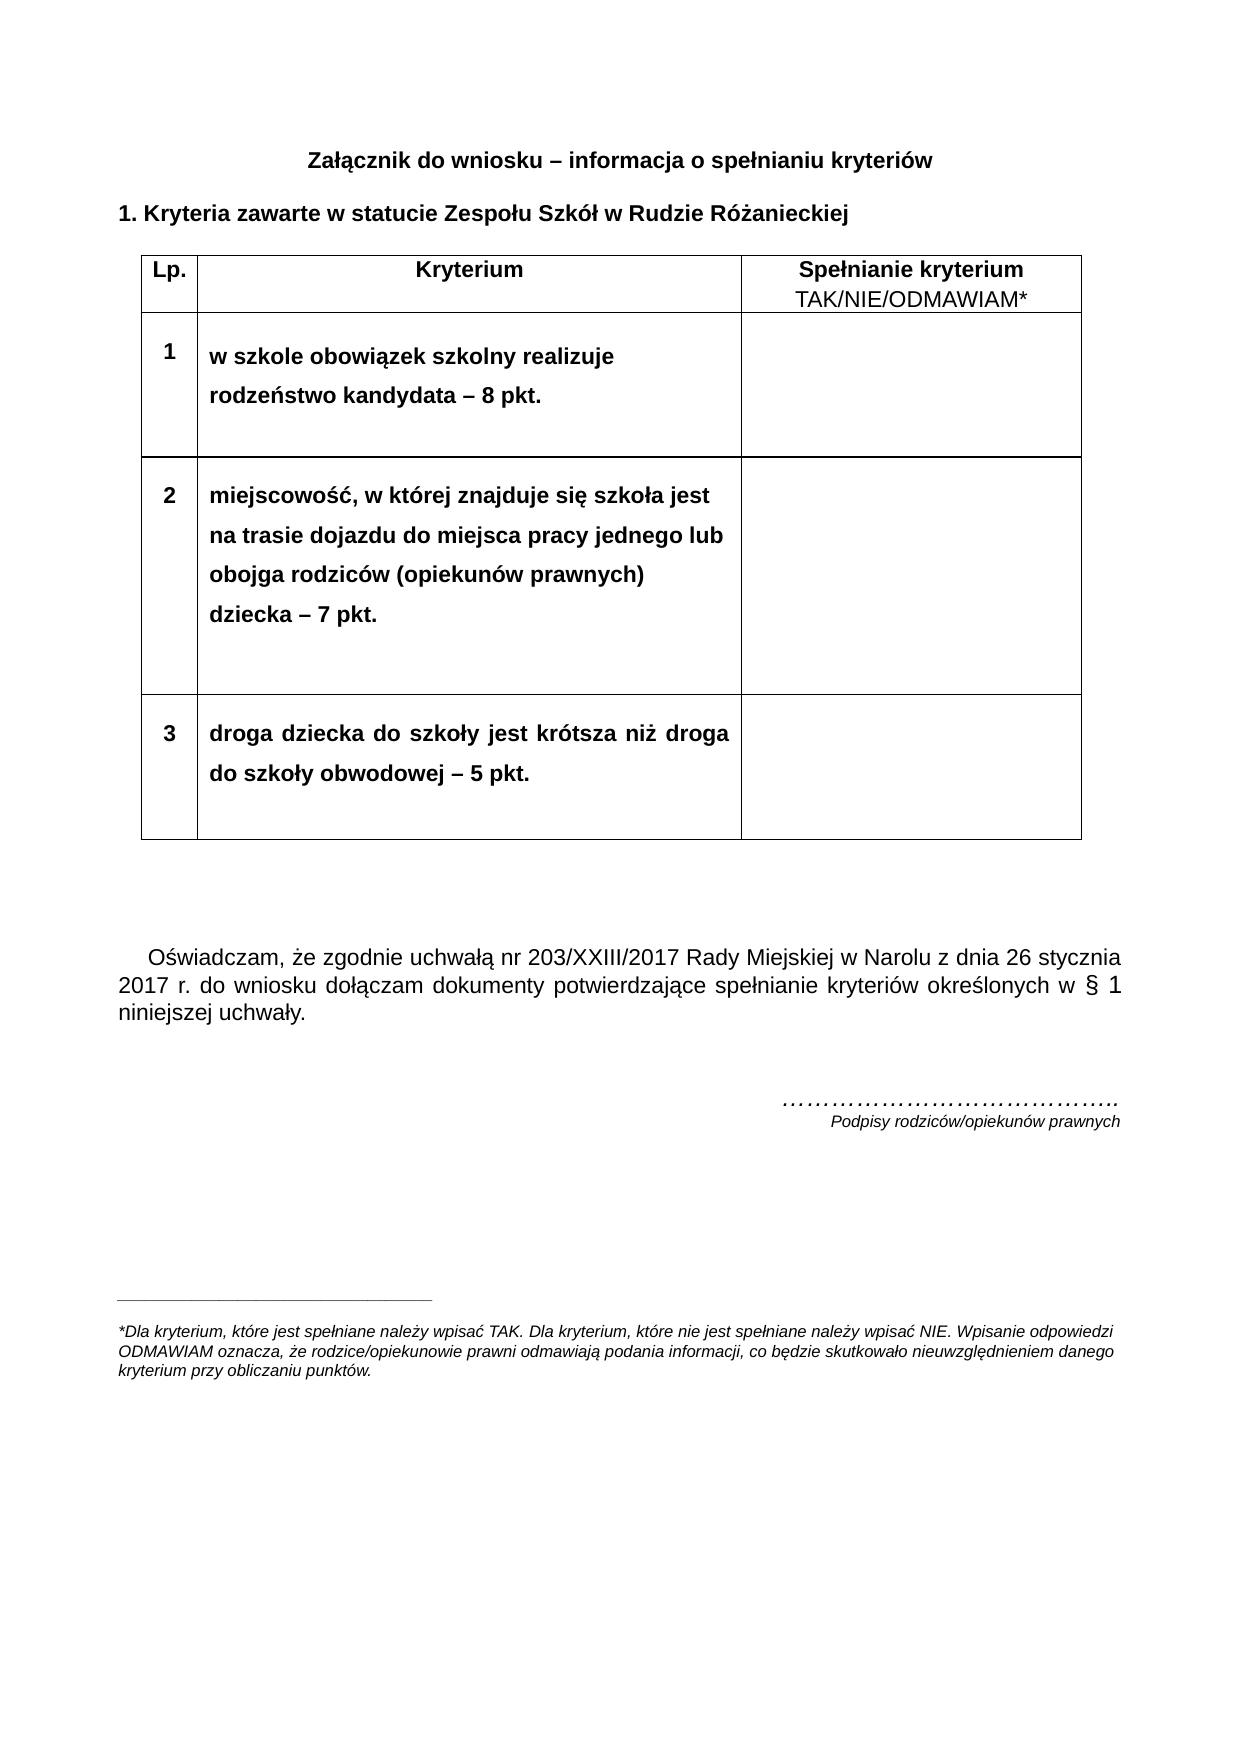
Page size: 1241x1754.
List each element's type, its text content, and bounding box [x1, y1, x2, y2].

text Oświadczam, że zgodnie uchwałą nr 203/XXIII/2017 Rady Miejskiej w Narolu z dnia 26 stycznia 2017 r. do wniosku dołączam dokumenty potwierdzające spełnianie kryteriów określonych w § 1 niniejszej uchwały. [118, 944, 1122, 1025]
table_cell [742, 313, 1081, 456]
table_cell miejscowość, w której znajduje się szkoła jest na trasie dojazdu do miejsca pracy jednego lub obojga rodziców (opiekunów prawnych) dziecka – 7 pkt. [198, 458, 741, 694]
text Załącznik do wniosku – informacja o spełnianiu kryteriów [118, 147, 1122, 173]
table_cell [742, 458, 1081, 694]
text *Dla kryterium, które jest spełniane należy wpisać TAK. Dla kryterium, które nie jest spełniane należy wpisać NIE. Wpisanie odpowiedzi ODMAWIAM oznacza, że rodzice/opiekunowie prawni odmawiają podania informacji, co będzie skutkowało nieuwzględnieniem danego kryterium przy obliczaniu punktów. [118, 1322, 1122, 1380]
table_cell 2 [142, 458, 197, 694]
table_cell w szkole obowiązek szkolny realizuje rodzeństwo kandydata – 8 pkt. [198, 313, 741, 456]
table_header Lp. [142, 256, 197, 312]
text ………………………………….. [118, 1083, 1122, 1111]
table_header Kryterium [198, 256, 741, 312]
table_cell [742, 695, 1081, 838]
table_cell 1 [142, 313, 197, 456]
table_cell droga dziecka do szkoły jest krótsza niż droga do szkoły obwodowej – 5 pkt. [198, 695, 741, 838]
table_header Spełnianie kryterium TAK/NIE/ODMAWIAM* [742, 256, 1081, 312]
text Podpisy rodziców/opiekunów prawnych [118, 1111, 1122, 1131]
text 1. Kryteria zawarte w statucie Zespołu Szkół w Rudzie Różanieckiej [118, 173, 1122, 226]
text __________________________________ [118, 1284, 1122, 1303]
table_cell 3 [142, 695, 197, 838]
